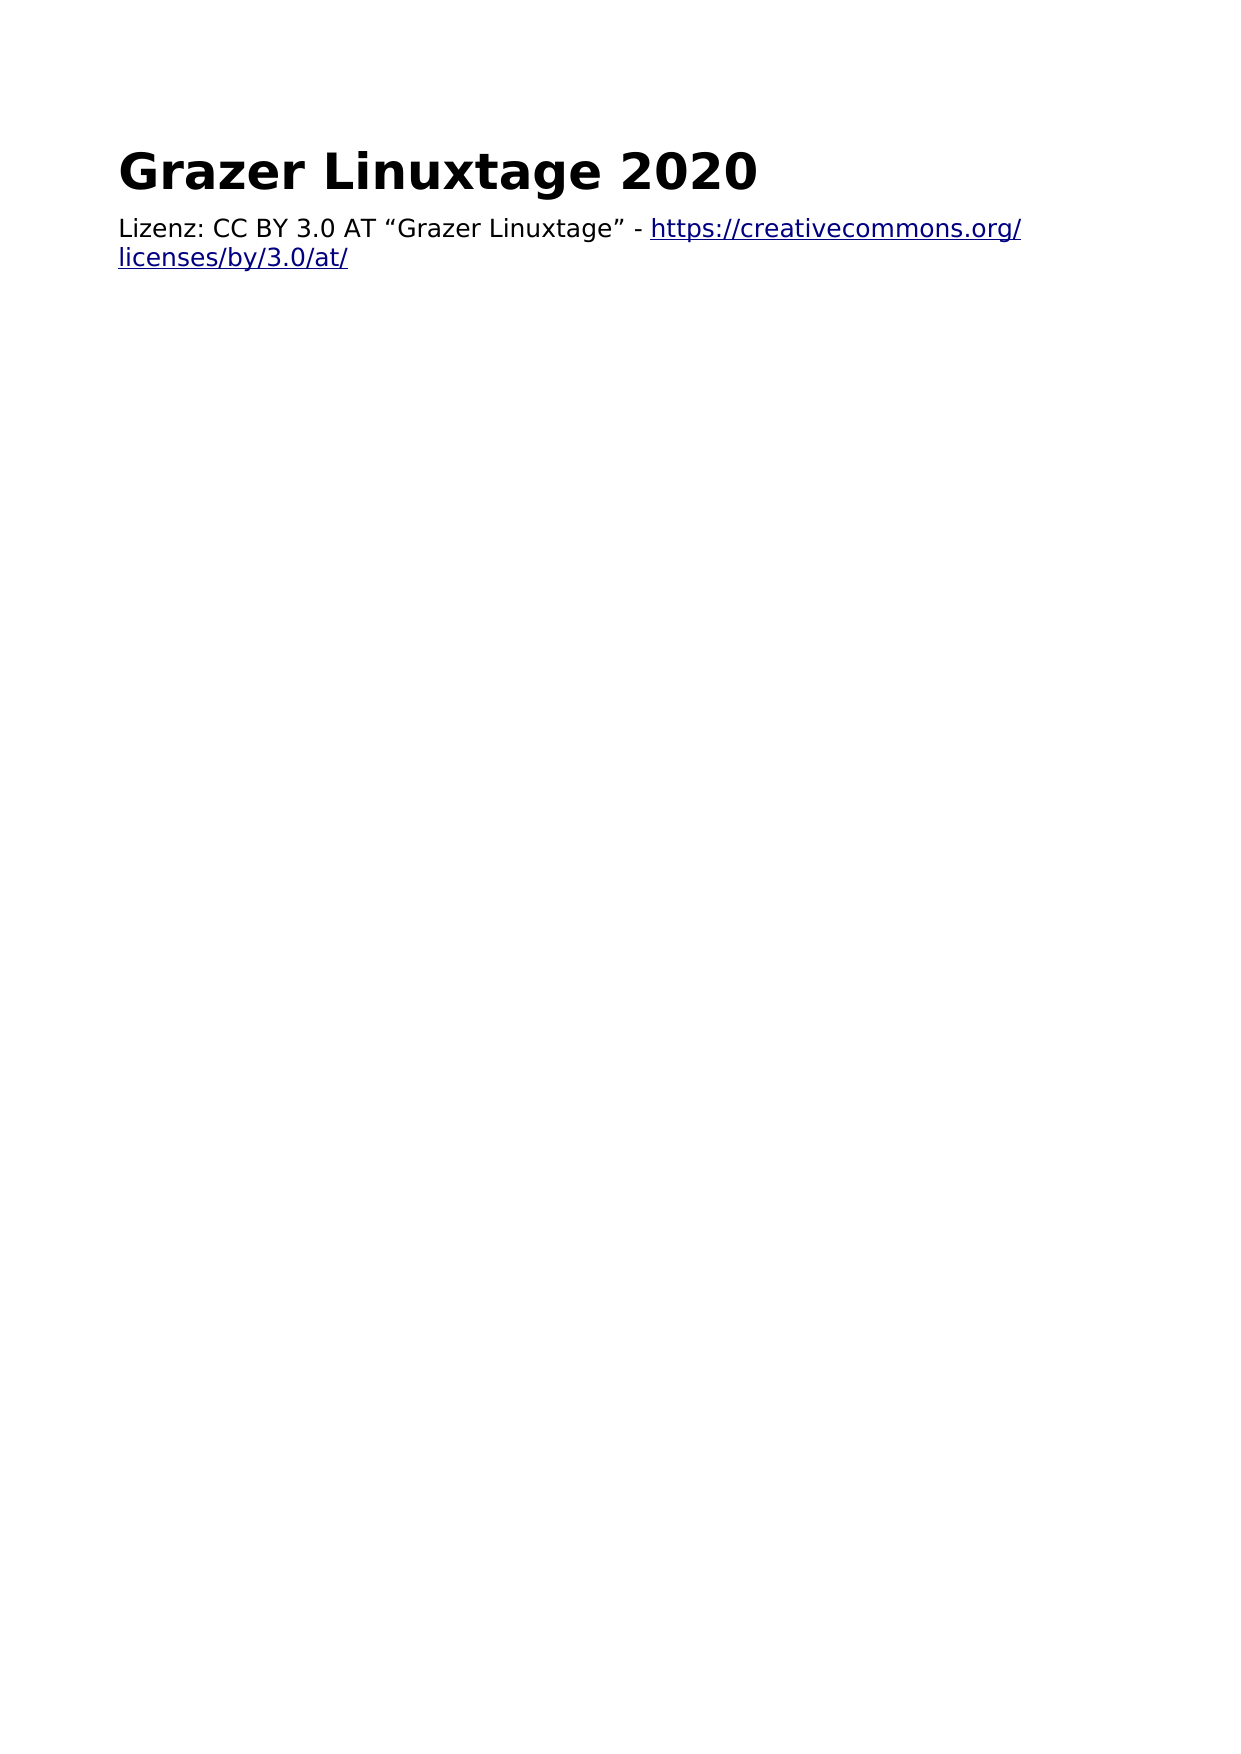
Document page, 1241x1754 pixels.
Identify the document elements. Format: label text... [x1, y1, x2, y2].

subtitle Grazer Linuxtage 2020 [118, 143, 1122, 201]
text Lizenz: CC BY 3.0 AT “​Grazer Linuxtage”​ - https://​creativecommons.org/​licenses/​by/​3.0/​at/​ [118, 214, 1122, 272]
